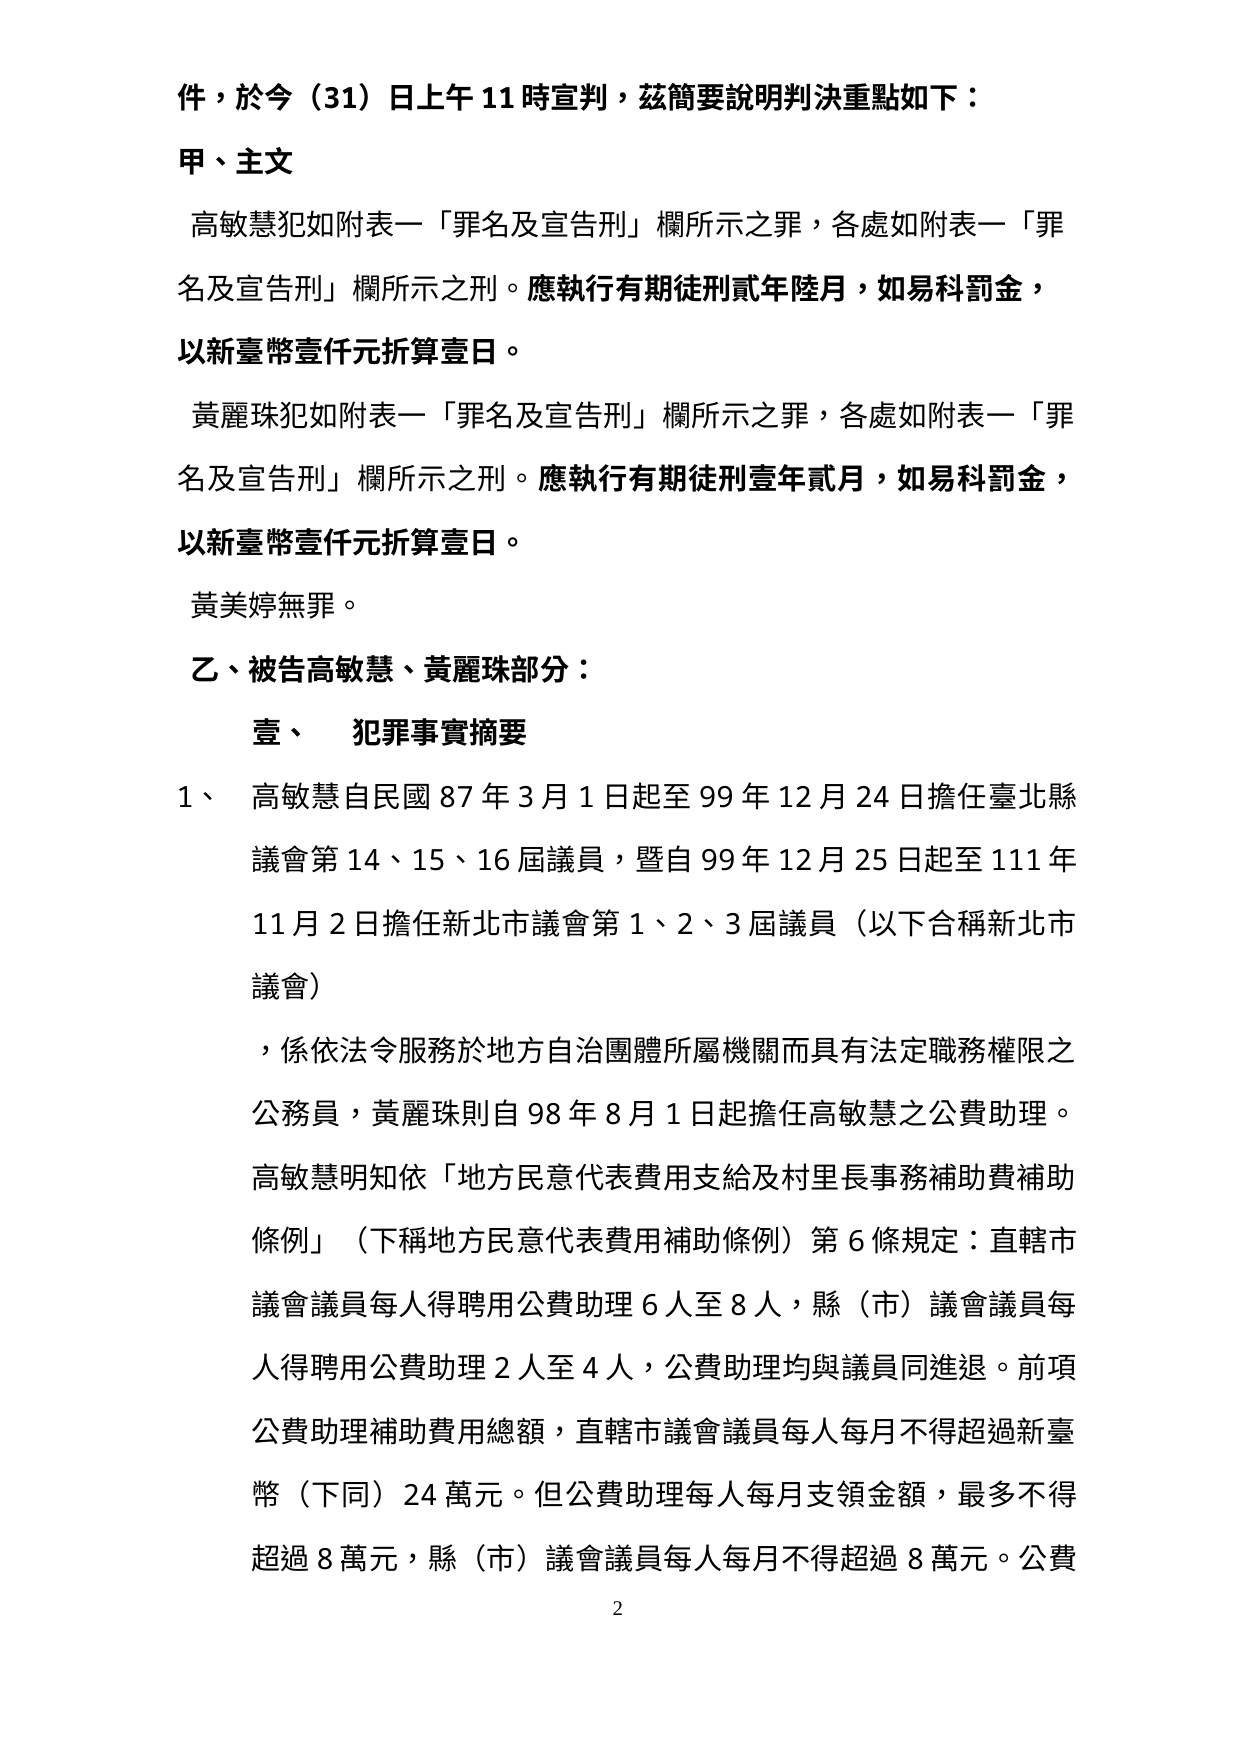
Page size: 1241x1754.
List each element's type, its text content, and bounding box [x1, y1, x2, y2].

text 件，於今（31）日上午11時宣判，茲簡要說明判決重點如下： [177, 75, 1078, 117]
text 黃麗珠犯如附表一「罪名及宣告刑」欄所示之罪，各處如附表一「罪名及宣告刑」欄所示之刑。應執行有期徒刑壹年貳月，如易科罰金，以新臺幣壹仟元折算壹日。 [102, 392, 1078, 562]
list 高敏慧自民國87年3月1日起至99年12月24日擔任臺北縣議會第14、15、16屆議員，暨自99年12月25日起至111年11月2日擔任新北市議會第1、2、3屆議員（以下合稱新北市議會） [176, 773, 1078, 1006]
list 犯罪事實摘要 [252, 710, 1078, 752]
text ，係依法令服務於地方自治團體所屬機關而具有法定職務權限之公務員，黃麗珠則自98年8月1日起擔任高敏慧之公費助理。高敏慧明知依「地方民意代表費用支給及村里長事務補助費補助條例」（下稱地方民意代表費用補助條例）第6條規定：直轄市議會議員每人得聘用公費助理6人至8人，縣（市）議會議員每人得聘用公費助理2人至4人，公費助理均與議員同進退。前項公費助理補助費用總額，直轄市議會議員每人每月不得超過新臺幣（下同）24萬元。但公費助理每人每月支領金額，最多不得超過8萬元，縣（市）議會議員每人每月不得超過8萬元。公費 [251, 1027, 1078, 1578]
text 高敏慧犯如附表一「罪名及宣告刑」欄所示之罪，各處如附表一「罪名及宣告刑」欄所示之刑。應執行有期徒刑貳年陸月，如易科罰金，以新臺幣壹仟元折算壹日。 [102, 202, 1078, 371]
text 黃美婷無罪。 [102, 583, 1078, 625]
text 乙、被告高敏慧、黃麗珠部分： [102, 646, 1078, 689]
text 甲、主文 [177, 138, 1078, 181]
